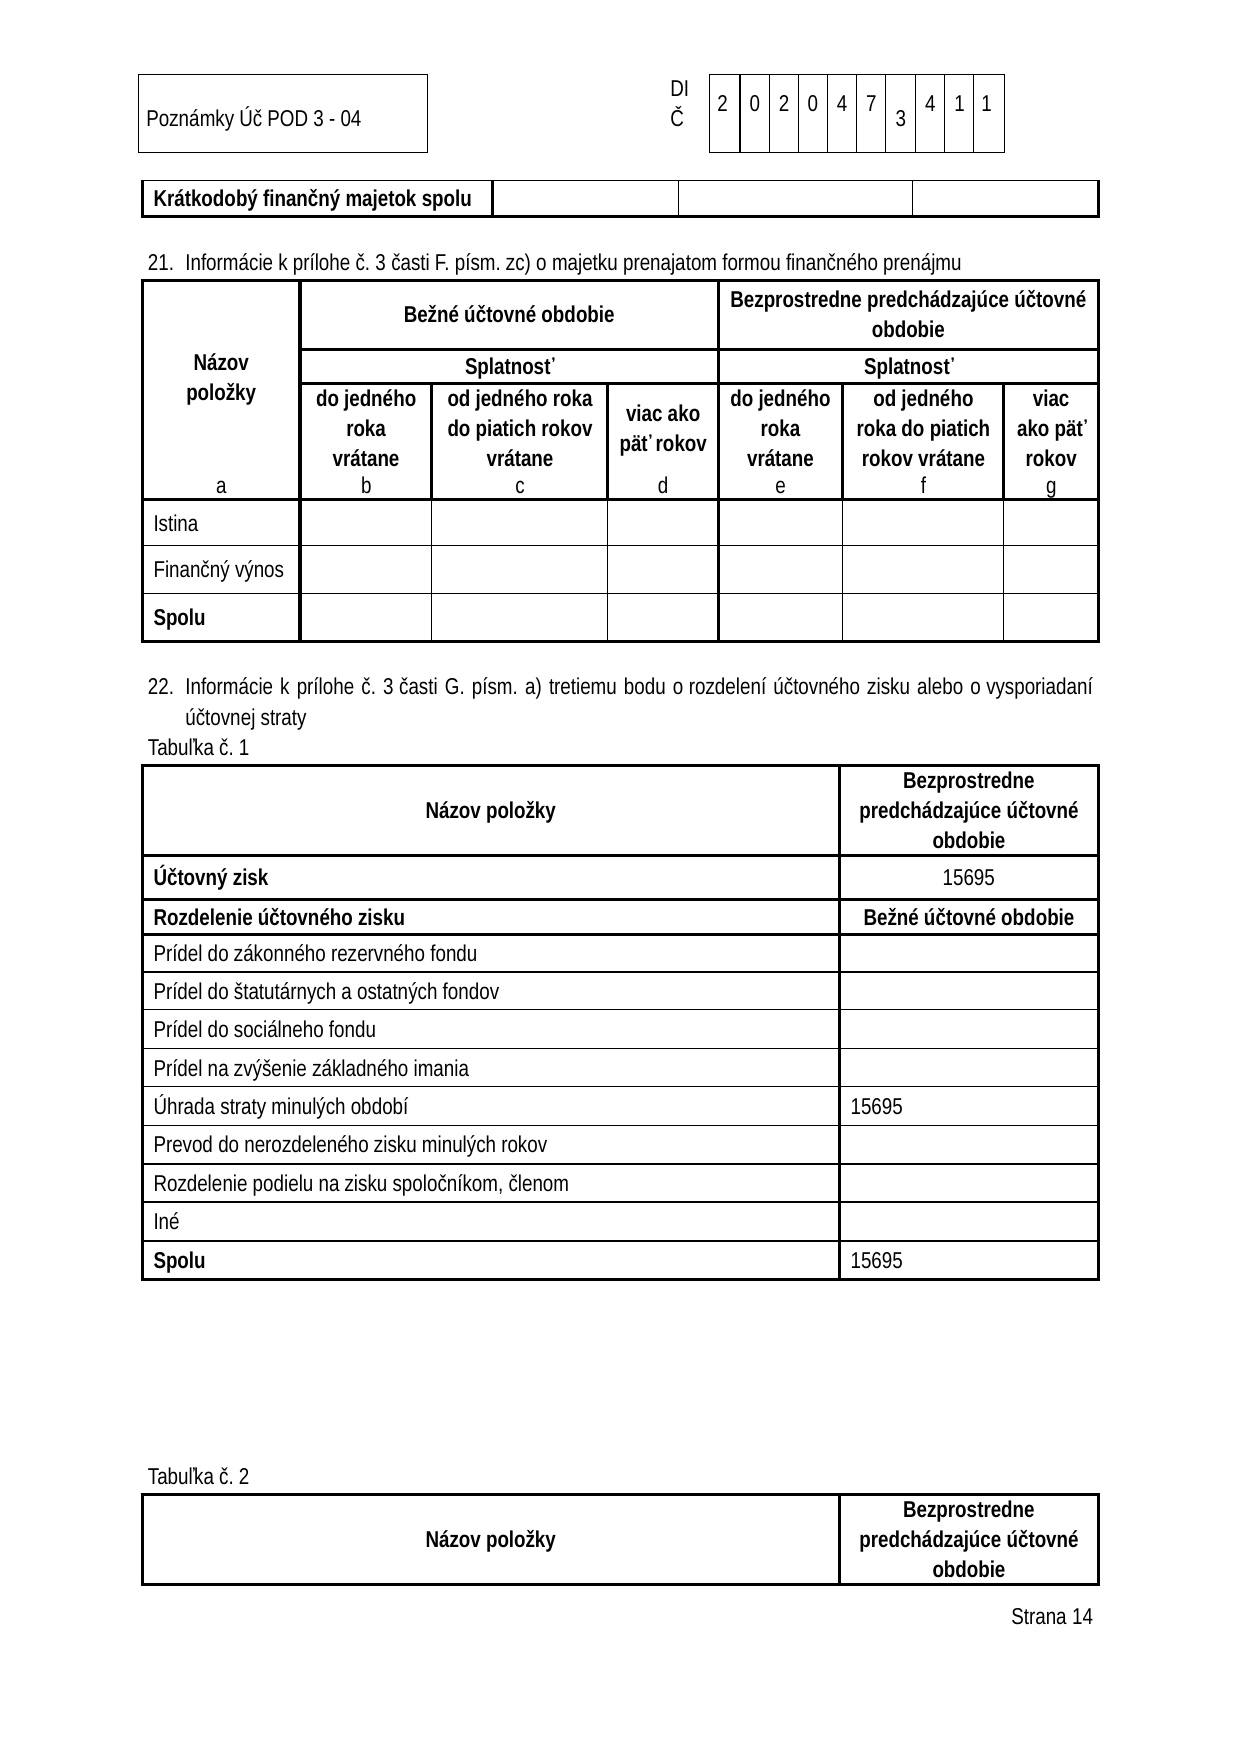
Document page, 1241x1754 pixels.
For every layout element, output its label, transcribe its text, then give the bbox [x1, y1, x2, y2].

table_cell Splatnosť [720, 351, 1097, 382]
table_cell e [720, 472, 841, 498]
table_cell Spolu [144, 594, 298, 640]
table_cell [494, 181, 678, 215]
table_cell Prídel do zákonného rezervného fondu [144, 936, 838, 971]
table_cell 15695 [841, 1242, 1097, 1278]
table_cell [841, 1203, 1097, 1240]
table_cell [432, 501, 607, 545]
table_cell a [144, 472, 298, 498]
table_cell [841, 973, 1097, 1009]
table_cell [841, 1165, 1097, 1201]
title Informácie k prílohe č. 3 časti G. písm. a) tretiemu bodu o rozdelení účtovného zisku alebo o vysporiadaní účtovnej straty [148, 673, 1093, 730]
table_cell Účtovný zisk [144, 857, 838, 898]
table_cell [913, 181, 1097, 215]
table_cell Prídel do štatutárnych a ostatných fondov [144, 973, 838, 1009]
table_cell Prídel do sociálneho fondu [144, 1010, 838, 1048]
table_cell Iné [144, 1203, 838, 1240]
table_cell c [433, 472, 606, 498]
table_cell od jedného roka do piatich rokov vrátane [844, 385, 1002, 472]
table_cell [302, 546, 431, 593]
table_header Bežné účtovné obdobie [302, 282, 717, 347]
table_cell [302, 501, 431, 545]
table_cell do jedného roka vrátane [302, 385, 430, 472]
table_cell [720, 501, 842, 545]
text Tabuľka č. 1 [148, 734, 1093, 760]
table_header Bezprostredne predchádzajúce účtovné obdobie [720, 282, 1097, 347]
table_cell od jedného roka do piatich rokov vrátane [433, 385, 606, 472]
table_cell Splatnosť [302, 351, 717, 382]
table_header Názov položky [144, 282, 298, 472]
table_cell f [844, 472, 1002, 498]
table_cell Finančný výnos [144, 546, 298, 593]
table_cell [843, 594, 1003, 640]
table_cell viac ako päť rokov [1005, 385, 1097, 472]
table_cell Istina [144, 501, 298, 545]
table_cell [841, 936, 1097, 971]
table_cell [608, 594, 717, 640]
table_cell [1004, 546, 1097, 593]
table_cell [432, 594, 607, 640]
table_cell [608, 501, 717, 545]
table_cell Prevod do nerozdeleného zisku minulých rokov [144, 1126, 838, 1163]
table_cell do jedného roka vrátane [720, 385, 841, 472]
table_cell g [1005, 472, 1097, 498]
table_cell Úhrada straty minulých období [144, 1087, 838, 1124]
table_header Bezprostredne predchádzajúce účtovné obdobie [841, 767, 1097, 854]
table_cell [720, 594, 842, 640]
table_cell Bežné účtovné obdobie [841, 901, 1097, 932]
table_cell Spolu [144, 1242, 838, 1278]
table_cell b [302, 472, 430, 498]
table_cell 15695 [841, 857, 1097, 898]
table_cell [608, 546, 717, 593]
table_cell [302, 594, 431, 640]
table_cell [841, 1010, 1097, 1048]
table_cell [841, 1049, 1097, 1086]
table_cell Krátkodobý finančný majetok spolu [144, 181, 491, 215]
title Informácie k prílohe č. 3 časti F. písm. zc) o majetku prenajatom formou finančného prenájmu [148, 248, 1093, 275]
table_cell [843, 501, 1003, 545]
table_header Názov položky [144, 1496, 838, 1583]
table_cell Rozdelenie účtovného zisku [144, 901, 838, 932]
text Tabuľka č. 2 [148, 1463, 1093, 1489]
table_cell viac ako päť rokov [609, 385, 717, 472]
table_cell [1004, 501, 1097, 545]
table_cell Prídel na zvýšenie základného imania [144, 1049, 838, 1086]
table_cell 15695 [841, 1087, 1097, 1124]
table_cell d [609, 472, 717, 498]
table_header Bezprostredne predchádzajúce účtovné obdobie [841, 1496, 1097, 1583]
table_cell [1004, 594, 1097, 640]
table_cell [679, 181, 912, 215]
table_cell [720, 546, 842, 593]
table_cell Rozdelenie podielu na zisku spoločníkom, členom [144, 1165, 838, 1201]
table_header Názov položky [144, 767, 838, 854]
table_cell [841, 1126, 1097, 1163]
table_cell [432, 546, 607, 593]
table_cell [843, 546, 1003, 593]
